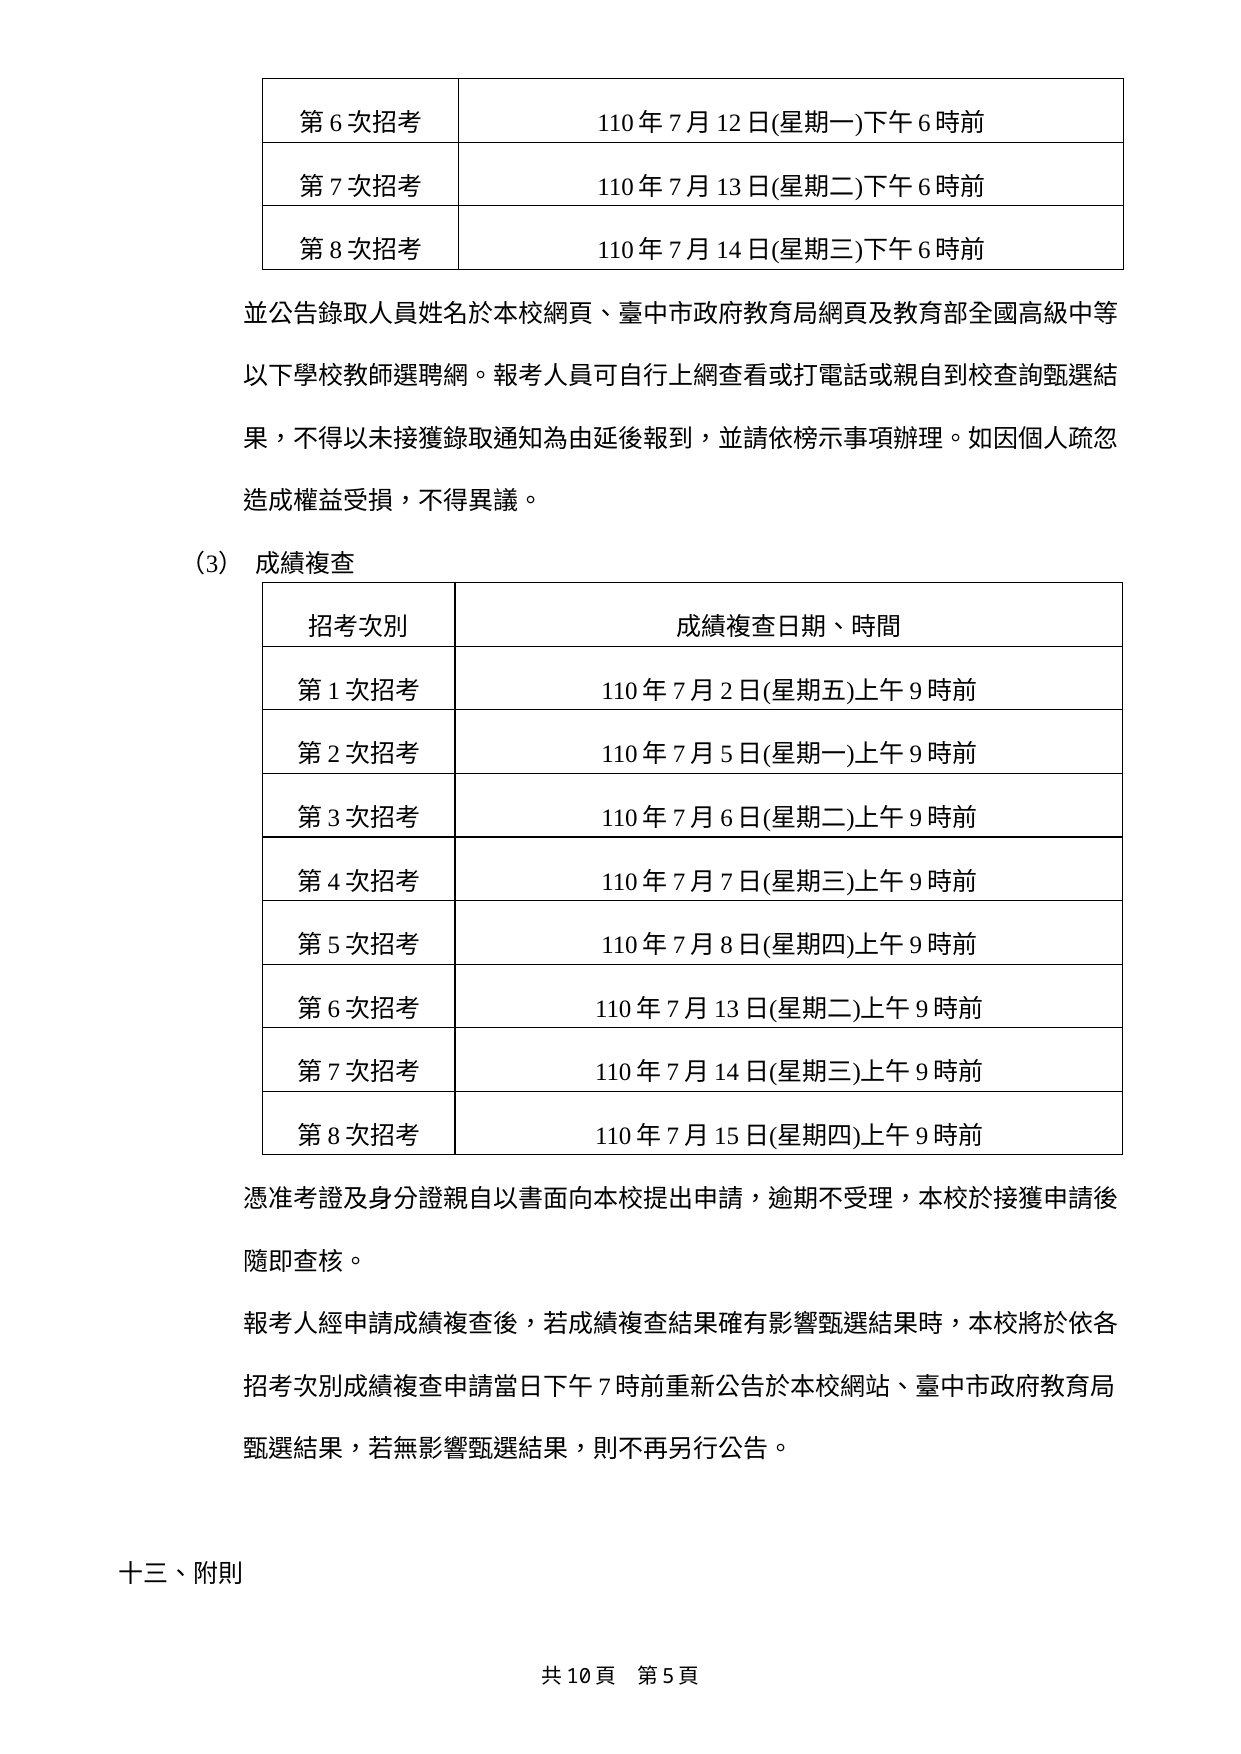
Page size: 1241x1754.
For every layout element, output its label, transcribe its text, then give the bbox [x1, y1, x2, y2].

table_cell 110年7月2日(星期五)上午9時前 [456, 647, 1122, 709]
table_header 招考次別 [263, 583, 454, 646]
table_cell 第7次招考 [263, 1028, 454, 1091]
text 十三、附則 [118, 1530, 1122, 1593]
table_cell 第6次招考 [263, 79, 458, 142]
table_cell 110年7月7日(星期三)上午9時前 [456, 838, 1122, 900]
table_cell 110年7月14日(星期三)上午9時前 [456, 1028, 1122, 1091]
table_cell 110年7月15日(星期四)上午9時前 [456, 1092, 1122, 1154]
table_cell 第8次招考 [263, 206, 458, 269]
table_cell 110年7月6日(星期二)上午9時前 [456, 774, 1122, 836]
table_cell 110年7月12日(星期一)下午6時前 [459, 79, 1123, 142]
text 並公告錄取人員姓名於本校網頁、臺中市政府教育局網頁及教育部全國高級中等以下學校教師選聘網。報考人員可自行上網查看或打電話或親自到校查詢甄選結果，不得以未接獲錄取通知為由延後報到，並請依榜示事項辦理。如因個人疏忽造成權益受損，不得異議。 [243, 270, 1122, 520]
table_cell 110年7月8日(星期四)上午9時前 [456, 901, 1122, 963]
table_cell 110年7月13日(星期二)上午9時前 [456, 965, 1122, 1027]
table_cell 第1次招考 [263, 647, 454, 709]
text 憑准考證及身分證親自以書面向本校提出申請，逾期不受理，本校於接獲申請後隨即查核。 [243, 1155, 1122, 1280]
table_header 成績複查日期、時間 [456, 583, 1122, 646]
table_cell 第5次招考 [263, 901, 454, 963]
list 成績複查 [181, 520, 1122, 582]
table_cell 第2次招考 [263, 710, 454, 773]
table_cell 第7次招考 [263, 143, 458, 205]
table_cell 第8次招考 [263, 1092, 454, 1154]
table_cell 110年7月13日(星期二)下午6時前 [459, 143, 1123, 205]
table_cell 第4次招考 [263, 838, 454, 900]
text 報考人經申請成績複查後，若成績複查結果確有影響甄選結果時，本校將於依各招考次別成績複查申請當日下午7時前重新公告於本校網站、臺中市政府教育局甄選結果，若無影響甄選結果，則不再另行公告。 [243, 1280, 1122, 1468]
table_cell 110年7月5日(星期一)上午9時前 [456, 710, 1122, 773]
table_cell 110年7月14日(星期三)下午6時前 [459, 206, 1123, 269]
table_cell 第3次招考 [263, 774, 454, 836]
table_cell 第6次招考 [263, 965, 454, 1027]
